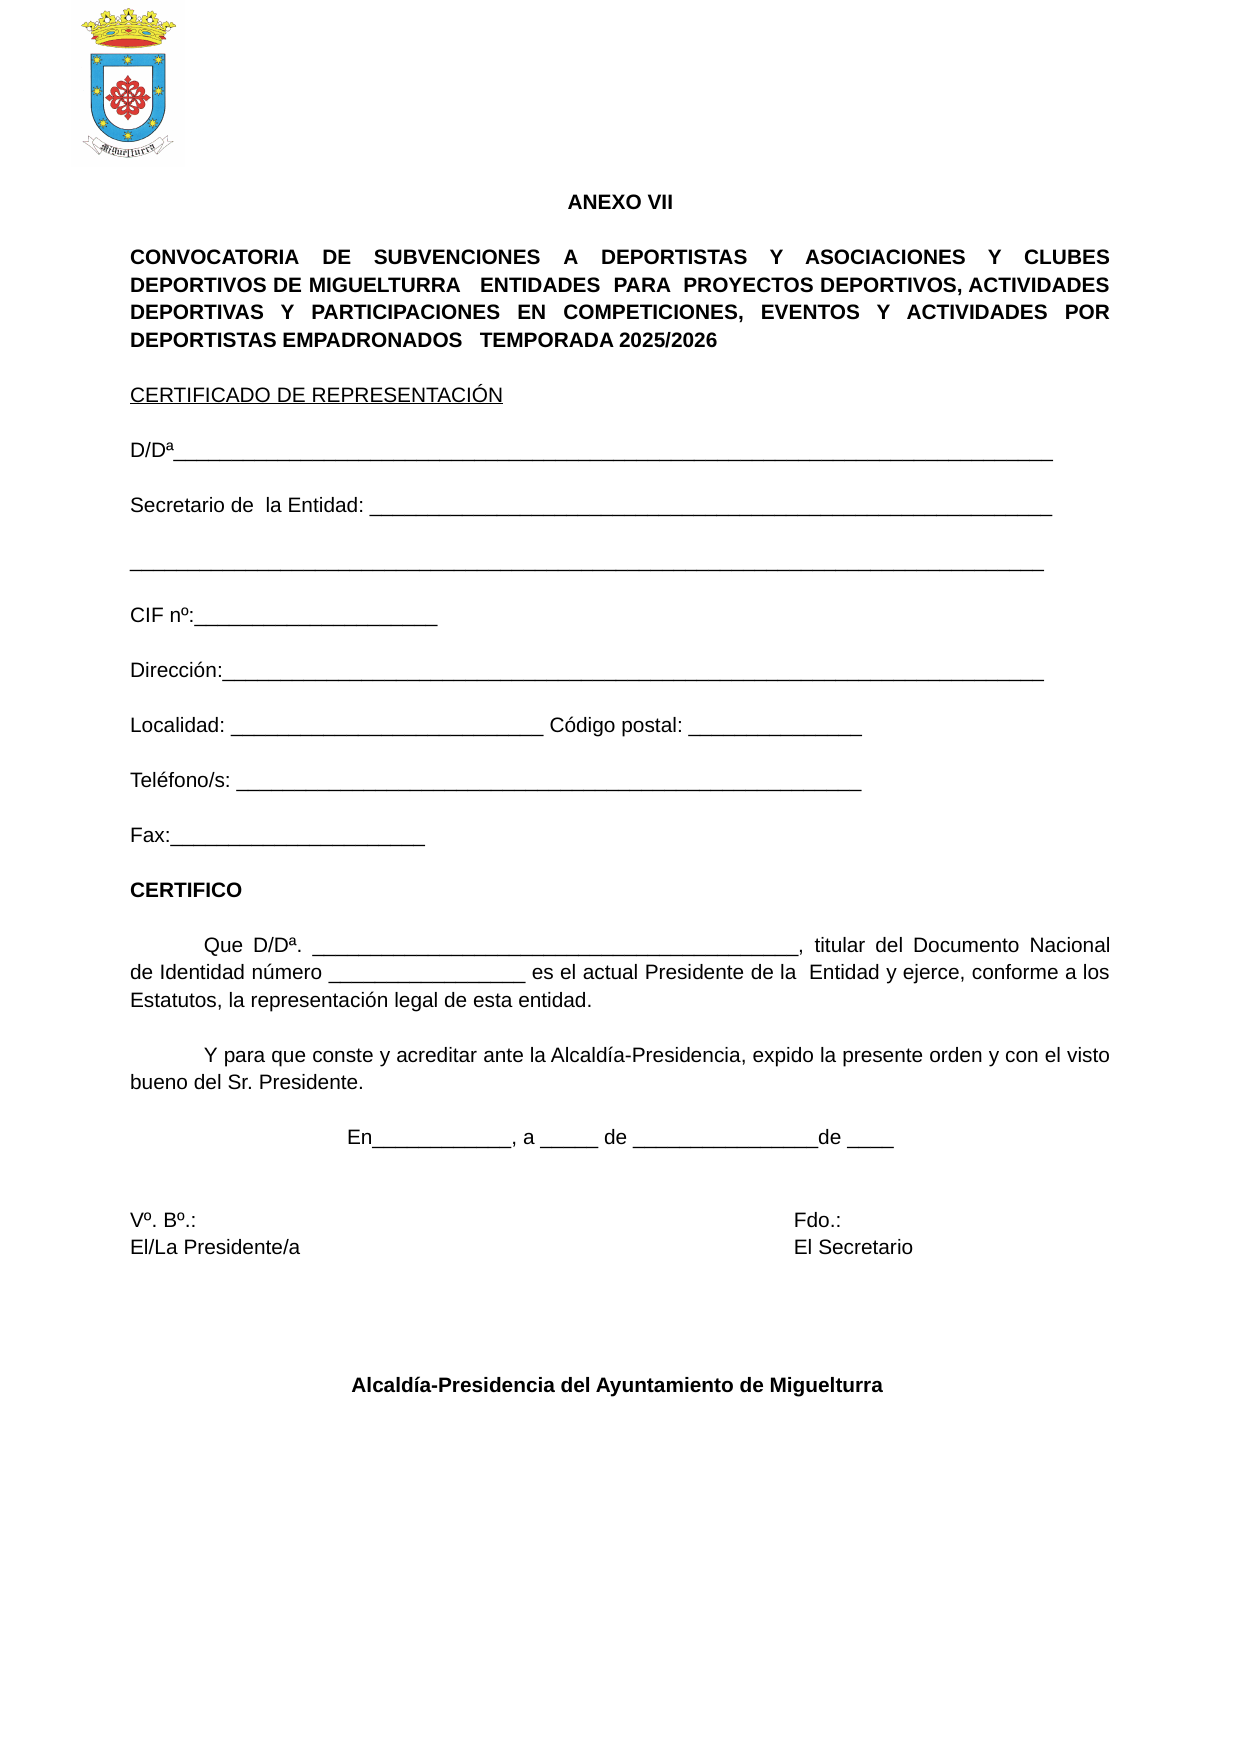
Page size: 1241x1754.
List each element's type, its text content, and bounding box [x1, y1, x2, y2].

text El/La Presidente/a El Secretario [130, 1235, 1110, 1259]
text Que D/Dª. __________________________________________, titular del Documento Nacional de Identidad número _________________ es el actual Presidente de la Entidad y ejerce, conforme a los Estatutos, la representación legal de esta entidad. [130, 932, 1110, 1011]
text Alcaldía-Presidencia del Ayuntamiento de Miguelturra [130, 1372, 1110, 1396]
text _______________________________________________________________________________ [130, 547, 1110, 571]
text CIF nº:_____________________ [130, 602, 1110, 626]
text ANEXO VII [130, 190, 1110, 214]
text Dirección:_______________________________________________________________________ [130, 657, 1110, 681]
text Secretario de la Entidad: ___________________________________________________________ [130, 492, 1110, 516]
text Teléfono/s: ______________________________________________________ [130, 767, 1110, 791]
picture [71, 0, 186, 167]
text Y para que conste y acreditar ante la Alcaldía-Presidencia, expido la presente orden y con el visto bueno del Sr. Presidente. [130, 1042, 1110, 1094]
text Localidad: ___________________________ Código postal: _______________ [130, 712, 1110, 736]
text En____________, a _____ de ________________de ____ [130, 1125, 1110, 1149]
text Fax:______________________ [130, 822, 1110, 846]
text CERTIFICADO DE REPRESENTACIÓN [130, 382, 1110, 406]
text CERTIFICO [130, 877, 1110, 901]
text D/Dª____________________________________________________________________________ [130, 437, 1110, 461]
text CONVOCATORIA DE SUBVENCIONES A DEPORTISTAS Y ASOCIACIONES Y CLUBES DEPORTIVOS DE MIGUELTURRA ENTIDADES PARA PROYECTOS DEPORTIVOS, ACTIVIDADES DEPORTIVAS Y PARTICIPACIONES EN COMPETICIONES, EVENTOS Y ACTIVIDADES POR DEPORTISTAS EMPADRONADOS TEMPORADA 2025/2026 [130, 245, 1110, 351]
text Vº. Bº.: Fdo.: [130, 1207, 1110, 1231]
